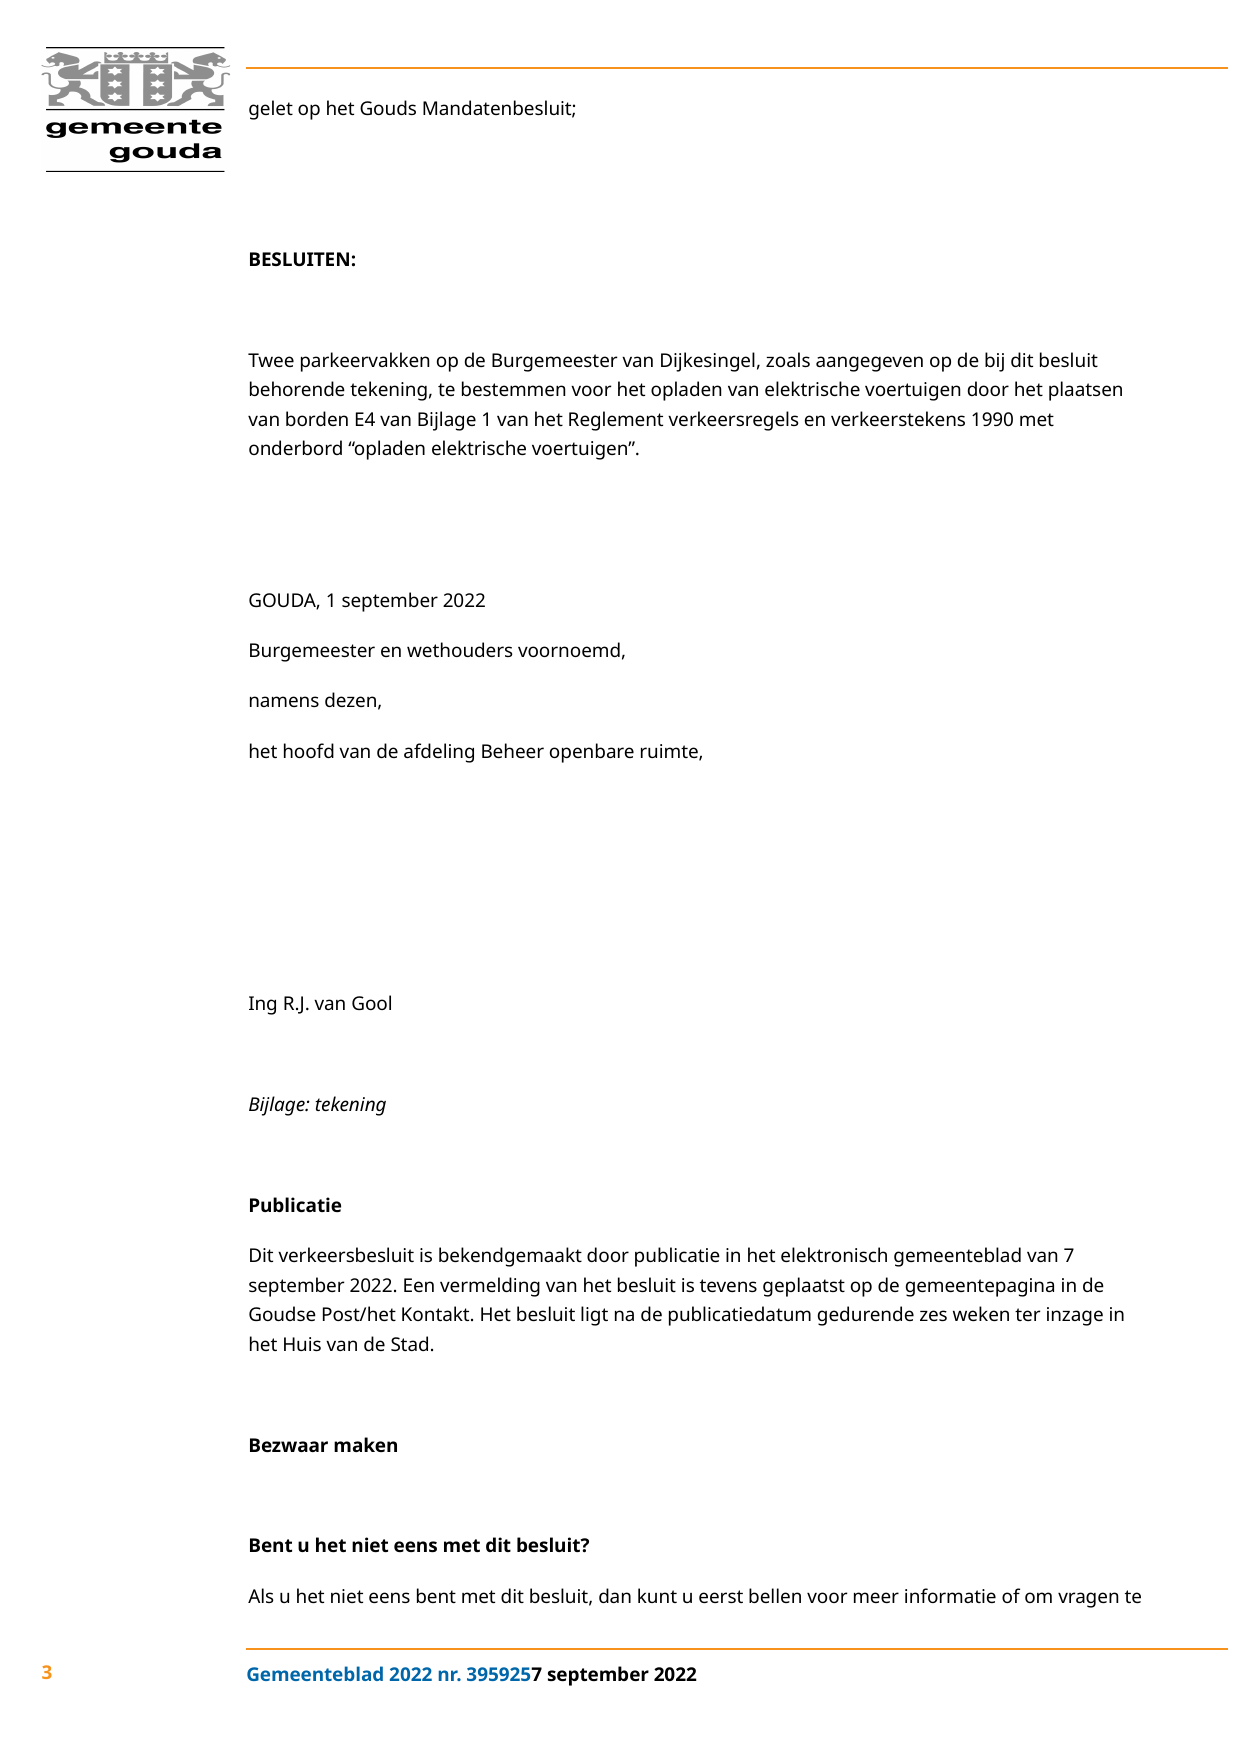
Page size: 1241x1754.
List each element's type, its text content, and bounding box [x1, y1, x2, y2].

picture [41, 47, 231, 172]
text Publicatie [248, 1192, 1152, 1218]
text Bent u het niet eens met dit besluit? [248, 1533, 1152, 1558]
text het hoofd van de afdeling Beheer openbare ruimte, [248, 738, 1152, 764]
text BESLUITEN: [248, 246, 1152, 272]
text GOUDA, 1 september 2022 [248, 587, 1152, 613]
text Als u het niet eens bent met dit besluit, dan kunt u eerst bellen voor meer informatie of om vragen te [248, 1583, 1152, 1609]
text Burgemeester en wethouders voornoemd, [248, 637, 1152, 663]
text Bijlage: tekening [248, 1091, 1152, 1117]
text Twee parkeervakken op de Burgemeester van Dijkesingel, zoals aangegeven op de bij dit besluit behorende tekening, te bestemmen voor het opladen van elektrische voertuigen door het plaatsen van borden E4 van Bijlage 1 van het Reglement verkeersregels en verkeerstekens 1990 met onderbord “opladen elektrische voertuigen”. [248, 347, 1152, 461]
text Bezwaar maken [248, 1432, 1152, 1458]
text Dit verkeersbesluit is bekendgemaakt door publicatie in het elektronisch gemeenteblad van 7 september 2022. Een vermelding van het besluit is tevens geplaatst op de gemeentepagina in de Goudse Post/het Kontakt. Het besluit ligt na de publicatiedatum gedurende zes weken ter inzage in het Huis van de Stad. [248, 1242, 1152, 1357]
text gelet op het Gouds Mandatenbesluit; [248, 95, 1152, 121]
text namens dezen, [248, 688, 1152, 713]
text Ing R.J. van Gool [248, 990, 1152, 1016]
